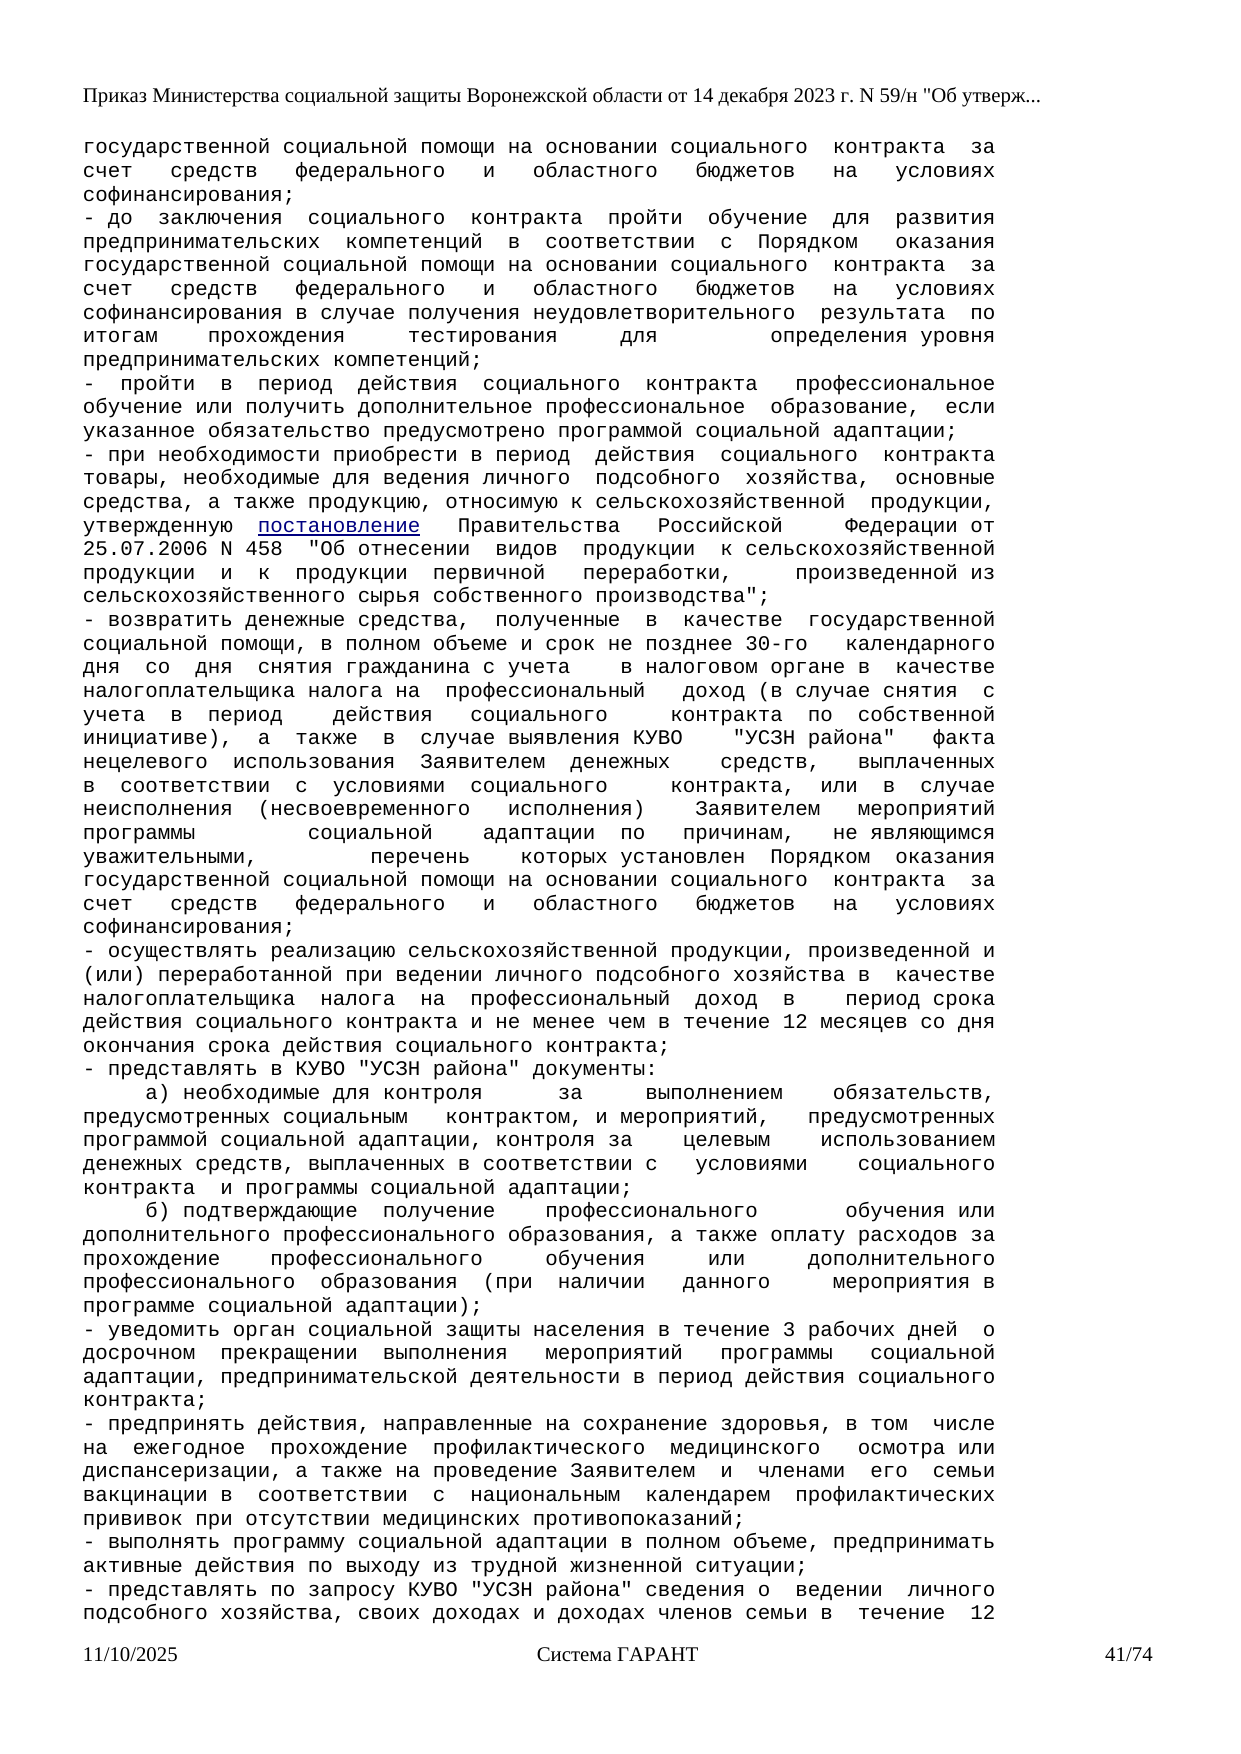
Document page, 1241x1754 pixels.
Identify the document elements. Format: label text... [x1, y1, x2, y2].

text обучение или получить дополнительное профессиональное образование, если [83, 396, 1157, 420]
text нецелевого использования Заявителем денежных средств, выплаченных [83, 751, 1157, 775]
text софинансирования; [83, 183, 1157, 207]
text сельскохозяйственного сырья собственного производства"; [83, 586, 1157, 609]
text счет средств федерального и областного бюджетов на условиях [83, 893, 1157, 917]
text окончания срока действия социального контракта; [83, 1035, 1157, 1058]
text - уведомить орган социальной защиты населения в течение 3 рабочих дней о [83, 1318, 1157, 1342]
text б) подтверждающие получение профессионального обучения или [83, 1200, 1157, 1224]
text дополнительного профессионального образования, а также оплату расходов за [83, 1224, 1157, 1248]
text - при необходимости приобрести в период действия социального контракта [83, 444, 1157, 467]
text (или) переработанной при ведении личного подсобного хозяйства в качестве [83, 964, 1157, 987]
text неисполнения (несвоевременного исполнения) Заявителем мероприятий [83, 798, 1157, 822]
text инициативе), а также в случае выявления КУВО "УСЗН района" факта [83, 727, 1157, 751]
text - осуществлять реализацию сельскохозяйственной продукции, произведенной и [83, 940, 1157, 964]
text профессионального образования (при наличии данного мероприятия в [83, 1271, 1157, 1295]
text - пройти в период действия социального контракта профессиональное [83, 373, 1157, 396]
text утвержденную постановление Правительства Российской Федерации от [83, 514, 1157, 538]
text счет средств федерального и областного бюджетов на условиях [83, 160, 1157, 183]
text 25.07.2006 N 458 "Об отнесении видов продукции к сельскохозяйственной [83, 538, 1157, 562]
text денежных средств, выплаченных в соответствии с условиями социального [83, 1153, 1157, 1177]
text действия социального контракта и не менее чем в течение 12 месяцев со дня [83, 1011, 1157, 1035]
text а) необходимые для контроля за выполнением обязательств, [83, 1082, 1157, 1106]
text софинансирования в случае получения неудовлетворительного результата по [83, 302, 1157, 325]
text контракта и программы социальной адаптации; [83, 1177, 1157, 1200]
text товары, необходимые для ведения личного подсобного хозяйства, основные [83, 467, 1157, 491]
text контракта; [83, 1389, 1157, 1413]
text итогам прохождения тестирования для определения уровня [83, 325, 1157, 349]
text программы социальной адаптации по причинам, не являющимся [83, 822, 1157, 846]
text - до заключения социального контракта пройти обучение для развития [83, 207, 1157, 231]
text налогоплательщика налога на профессиональный доход (в случае снятия с [83, 680, 1157, 704]
text - представлять по запросу КУВО "УСЗН района" сведения о ведении личного [83, 1579, 1157, 1602]
text государственной социальной помощи на основании социального контракта за [83, 869, 1157, 893]
text в соответствии с условиями социального контракта, или в случае [83, 775, 1157, 798]
text государственной социальной помощи на основании социального контракта за [83, 254, 1157, 278]
text подсобного хозяйства, своих доходах и доходах членов семьи в течение 12 [83, 1602, 1157, 1626]
text активные действия по выходу из трудной жизненной ситуации; [83, 1555, 1157, 1579]
text счет средств федерального и областного бюджетов на условиях [83, 278, 1157, 302]
text - выполнять программу социальной адаптации в полном объеме, предпринимать [83, 1531, 1157, 1555]
text налогоплательщика налога на профессиональный доход в период срока [83, 987, 1157, 1011]
text - представлять в КУВО "УСЗН района" документы: [83, 1058, 1157, 1082]
text - возвратить денежные средства, полученные в качестве государственной [83, 609, 1157, 633]
text государственной социальной помощи на основании социального контракта за [83, 136, 1157, 160]
text на ежегодное прохождение профилактического медицинского осмотра или [83, 1437, 1157, 1460]
text программе социальной адаптации); [83, 1295, 1157, 1318]
text софинансирования; [83, 917, 1157, 940]
text - предпринять действия, направленные на сохранение здоровья, в том числе [83, 1413, 1157, 1437]
text предусмотренных социальным контрактом, и мероприятий, предусмотренных [83, 1106, 1157, 1129]
text диспансеризации, а также на проведение Заявителем и членами его семьи [83, 1460, 1157, 1484]
text социальной помощи, в полном объеме и срок не позднее 30-го календарного [83, 633, 1157, 656]
text вакцинации в соответствии с национальным календарем профилактических [83, 1484, 1157, 1508]
text дня со дня снятия гражданина с учета в налоговом органе в качестве [83, 656, 1157, 680]
text учета в период действия социального контракта по собственной [83, 704, 1157, 727]
text досрочном прекращении выполнения мероприятий программы социальной [83, 1342, 1157, 1366]
text прохождение профессионального обучения или дополнительного [83, 1248, 1157, 1271]
text адаптации, предпринимательской деятельности в период действия социального [83, 1366, 1157, 1389]
text продукции и к продукции первичной переработки, произведенной из [83, 562, 1157, 586]
text указанное обязательство предусмотрено программой социальной адаптации; [83, 420, 1157, 444]
text предпринимательских компетенций; [83, 349, 1157, 373]
text прививок при отсутствии медицинских противопоказаний; [83, 1508, 1157, 1531]
text средства, а также продукцию, относимую к сельскохозяйственной продукции, [83, 491, 1157, 514]
text программой социальной адаптации, контроля за целевым использованием [83, 1129, 1157, 1153]
text предпринимательских компетенций в соответствии с Порядком оказания [83, 231, 1157, 254]
text уважительными, перечень которых установлен Порядком оказания [83, 846, 1157, 869]
